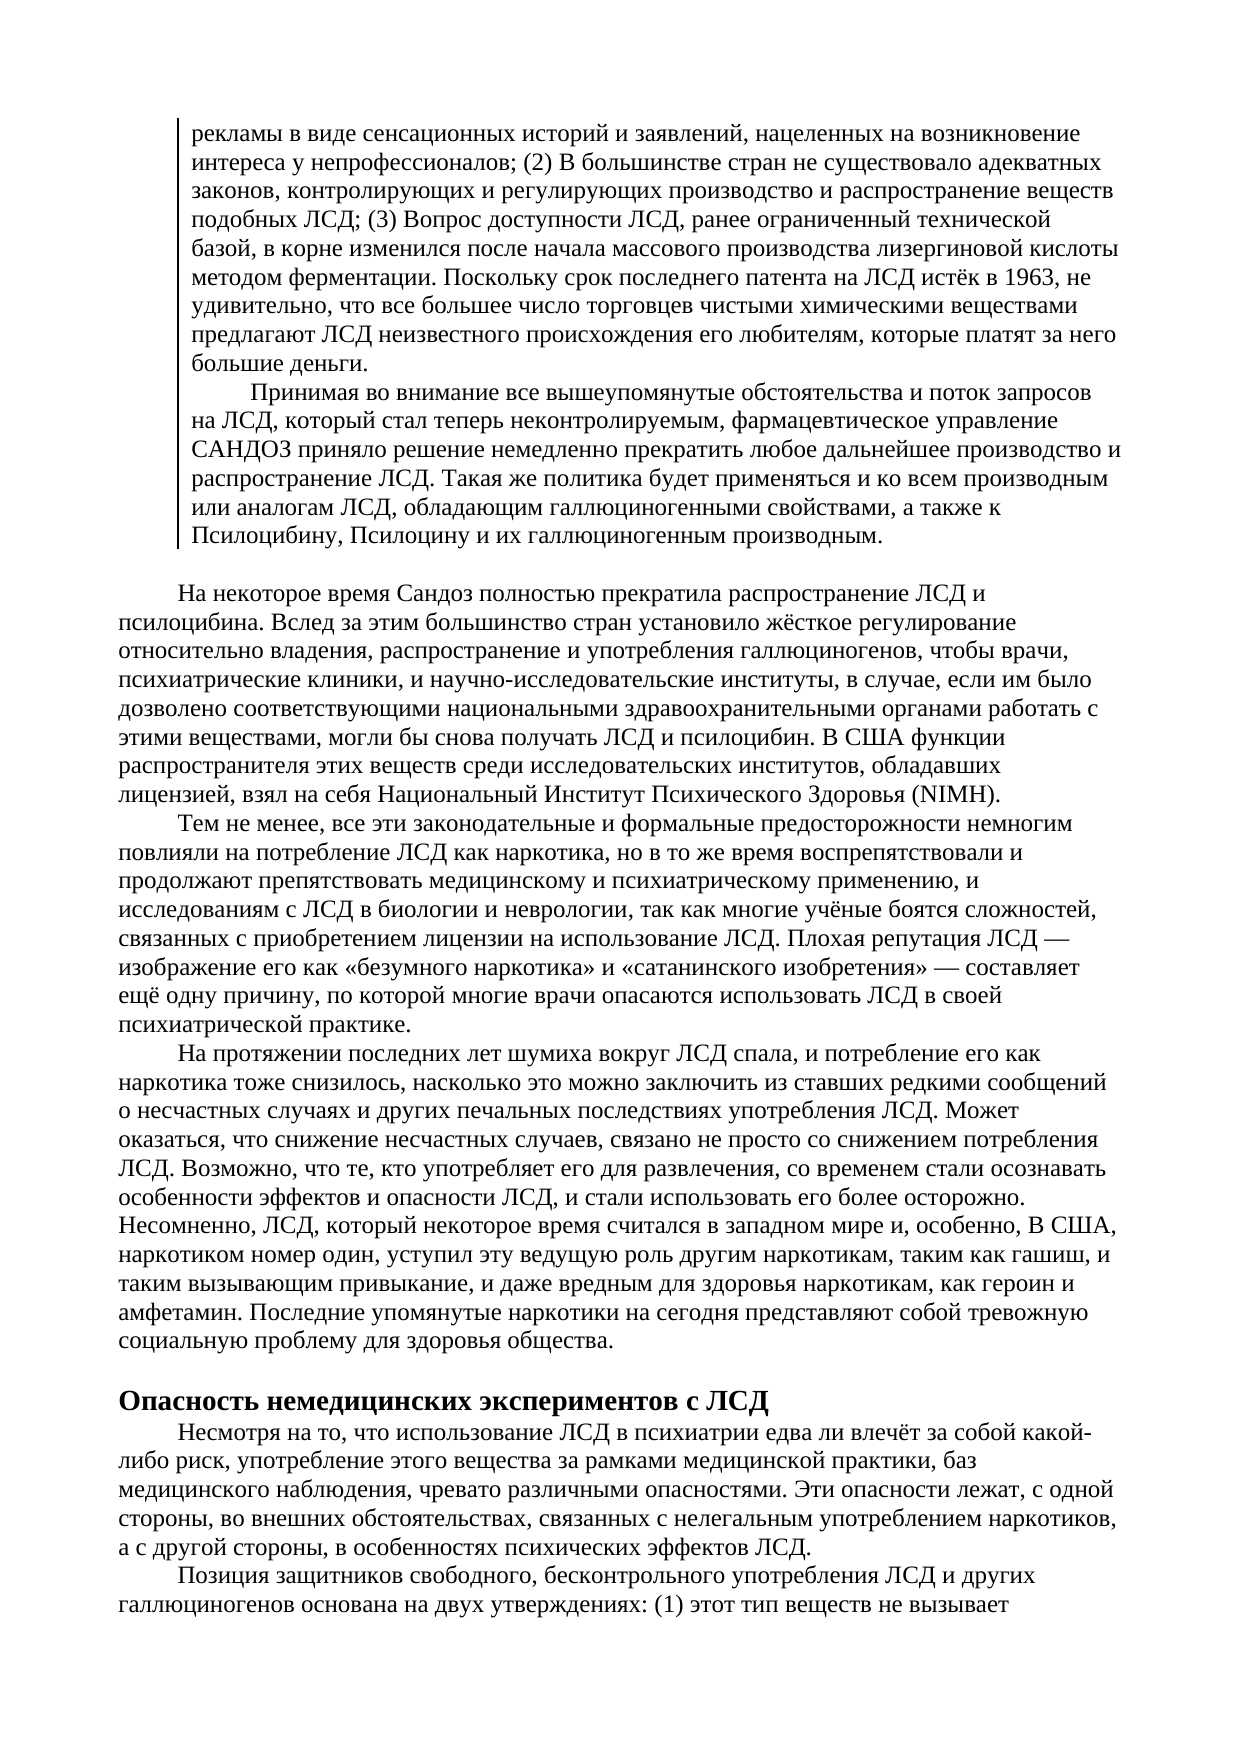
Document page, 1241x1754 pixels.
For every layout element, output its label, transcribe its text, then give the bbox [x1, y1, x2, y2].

subtitle Опасность немедицинских экспериментов с ЛСД [118, 1383, 1122, 1417]
text Позиция защитников свободного, бесконтрольного употребления ЛСД и других галлюциногенов основана на двух утверждениях: (1) этот тип веществ не вызывает [118, 1560, 1122, 1618]
text Принимая во внимание все вышеупомянутые обстоятельства и поток запросов на ЛСД, который стал теперь неконтролируемым, фармацевтическое управление САНДОЗ приняло решение немедленно прекратить любое дальнейшее производство и распространение ЛСД. Такая же политика будет применяться и ко всем производным или аналогам ЛСД, обладающим галлюциногенными свойствами, а также к Псилоцибину, Псилоцину и их галлюциногенным производным. [179, 377, 1122, 549]
text На некоторое время Сандоз полностью прекратила распространение ЛСД и псилоцибина. Вслед за этим большинство стран установило жёсткое регулирование относительно владения, распространение и употребления галлюциногенов, чтобы врачи, психиатрические клиники, и научно-исследовательские институты, в случае, если им было дозволено соответствующими национальными здравоохранительными органами работать с этими веществами, могли бы снова получать ЛСД и псилоцибин. В США функции распространителя этих веществ среди исследовательских институтов, обладавших лицензией, взял на себя Национальный Институт Психического Здоровья (NIMH). [118, 578, 1122, 808]
text Тем не менее, все эти законодательные и формальные предосторожности немногим повлияли на потребление ЛСД как наркотика, но в то же время воспрепятствовали и продолжают препятствовать медицинскому и психиатрическому применению, и исследованиям с ЛСД в биологии и неврологии, так как многие учёные боятся сложностей, связанных с приобретением лицензии на использование ЛСД. Плохая репутация ЛСД — изображение его как «безумного наркотика» и «сатанинского изобретения» — составляет ещё одну причину, по которой многие врачи опасаются использовать ЛСД в своей психиатрической практике. [118, 808, 1122, 1038]
text рекламы в виде сенсационных историй и заявлений, нацеленных на возникновение интереса у непрофессионалов; (2) В большинстве стран не существовало адекватных законов, контролирующих и регулирующих производство и распространение веществ подобных ЛСД; (3) Вопрос доступности ЛСД, ранее ограниченный технической базой, в корне изменился после начала массового производства лизергиновой кислоты методом ферментации. Поскольку срок последнего патента на ЛСД истёк в 1963, не удивительно, что все большее число торговцев чистыми химическими веществами предлагают ЛСД неизвестного происхождения его любителям, которые платят за него большие деньги. [179, 118, 1122, 377]
text Несмотря на то, что использование ЛСД в психиатрии едва ли влечёт за собой какой-либо риск, употребление этого вещества за рамками медицинской практики, баз медицинского наблюдения, чревато различными опасностями. Эти опасности лежат, с одной стороны, во внешних обстоятельствах, связанных с нелегальным употреблением наркотиков, а с другой стороны, в особенностях психических эффектов ЛСД. [118, 1417, 1122, 1560]
text На протяжении последних лет шумиха вокруг ЛСД спала, и потребление его как наркотика тоже снизилось, насколько это можно заключить из ставших редкими сообщений о несчастных случаях и других печальных последствиях употребления ЛСД. Может оказаться, что снижение несчастных случаев, связано не просто со снижением потребления ЛСД. Возможно, что те, кто употребляет его для развлечения, со временем стали осознавать особенности эффектов и опасности ЛСД, и стали использовать его более осторожно. Несомненно, ЛСД, который некоторое время считался в западном мире и, особенно, В США, наркотиком номер один, уступил эту ведущую роль другим наркотикам, таким как гашиш, и таким вызывающим привыкание, и даже вредным для здоровья наркотикам, как героин и амфетамин. Последние упомянутые наркотики на сегодня представляют собой тревожную социальную проблему для здоровья общества. [118, 1038, 1122, 1354]
